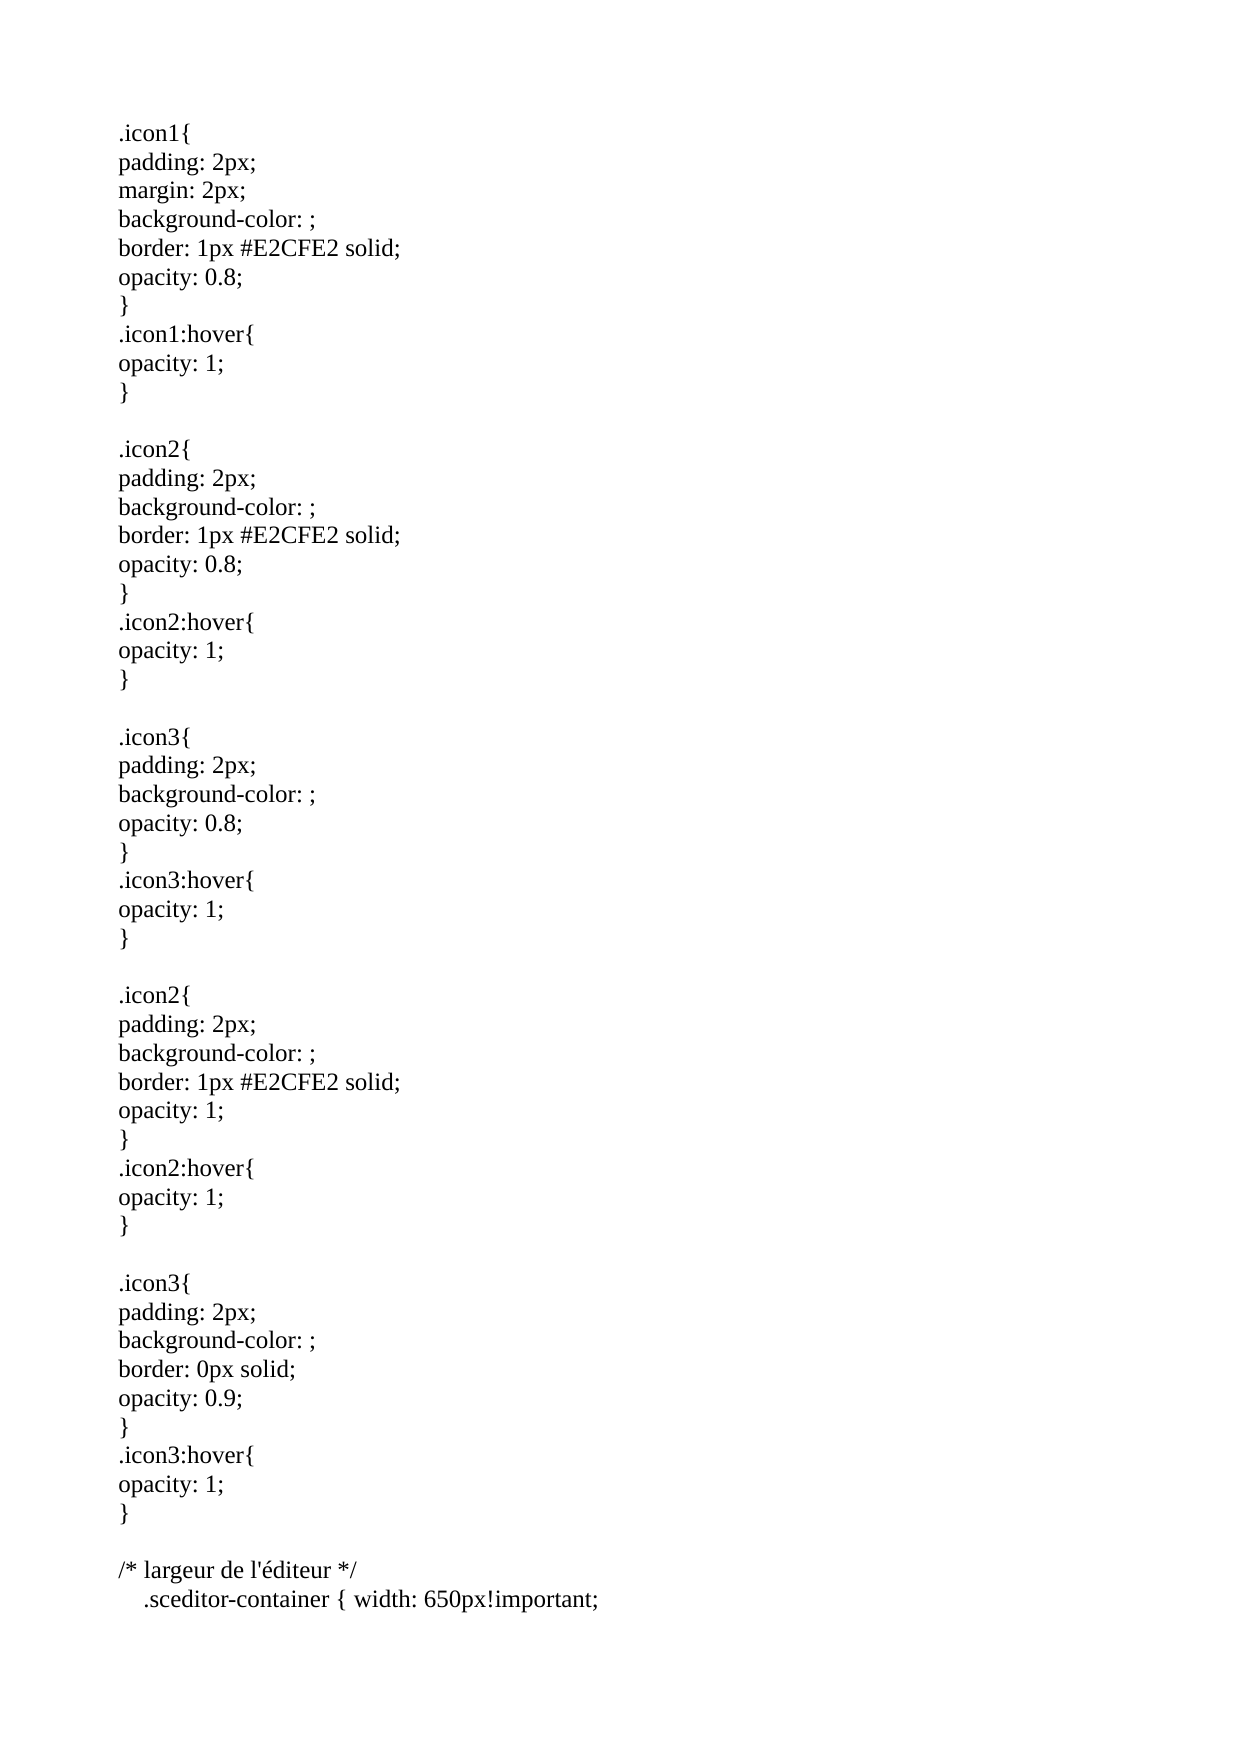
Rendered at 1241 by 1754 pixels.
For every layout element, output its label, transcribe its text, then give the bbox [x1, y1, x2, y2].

text } [118, 923, 1122, 952]
text border: 0px solid; [118, 1354, 1122, 1383]
text opacity: 0.8; [118, 262, 1122, 291]
text opacity: 1; [118, 1182, 1122, 1211]
text background-color: ; [118, 779, 1122, 808]
text } [118, 1412, 1122, 1441]
text background-color: ; [118, 1038, 1122, 1067]
text .icon2:hover{ [118, 607, 1122, 636]
text .icon1{ [118, 118, 1122, 147]
text .icon3{ [118, 722, 1122, 751]
text .icon3:hover{ [118, 866, 1122, 894]
text opacity: 0.8; [118, 808, 1122, 837]
text } [118, 1498, 1122, 1527]
text } [118, 377, 1122, 406]
text } [118, 837, 1122, 866]
text background-color: ; [118, 492, 1122, 521]
text .icon3:hover{ [118, 1441, 1122, 1469]
text opacity: 1; [118, 1469, 1122, 1498]
text .icon1:hover{ [118, 319, 1122, 348]
text .icon2{ [118, 981, 1122, 1009]
text } [118, 1211, 1122, 1239]
text opacity: 1; [118, 636, 1122, 664]
text background-color: ; [118, 1326, 1122, 1354]
text /* largeur de l'éditeur */ [118, 1556, 1122, 1584]
text .icon2{ [118, 434, 1122, 463]
text } [118, 664, 1122, 693]
text opacity: 1; [118, 348, 1122, 377]
text opacity: 0.8; [118, 549, 1122, 578]
text padding: 2px; [118, 1009, 1122, 1038]
text } [118, 291, 1122, 319]
text padding: 2px; [118, 1297, 1122, 1326]
text padding: 2px; [118, 147, 1122, 176]
text opacity: 0.9; [118, 1383, 1122, 1412]
text margin: 2px; [118, 176, 1122, 204]
text opacity: 1; [118, 1096, 1122, 1124]
text .icon2:hover{ [118, 1153, 1122, 1182]
text background-color: ; [118, 204, 1122, 233]
text border: 1px #E2CFE2 solid; [118, 521, 1122, 549]
text opacity: 1; [118, 894, 1122, 923]
text border: 1px #E2CFE2 solid; [118, 233, 1122, 262]
text } [118, 1124, 1122, 1153]
text border: 1px #E2CFE2 solid; [118, 1067, 1122, 1096]
text .icon3{ [118, 1268, 1122, 1297]
text } [118, 578, 1122, 607]
text padding: 2px; [118, 751, 1122, 779]
text padding: 2px; [118, 463, 1122, 492]
text .sceditor-container { width: 650px!important; [118, 1584, 1122, 1613]
